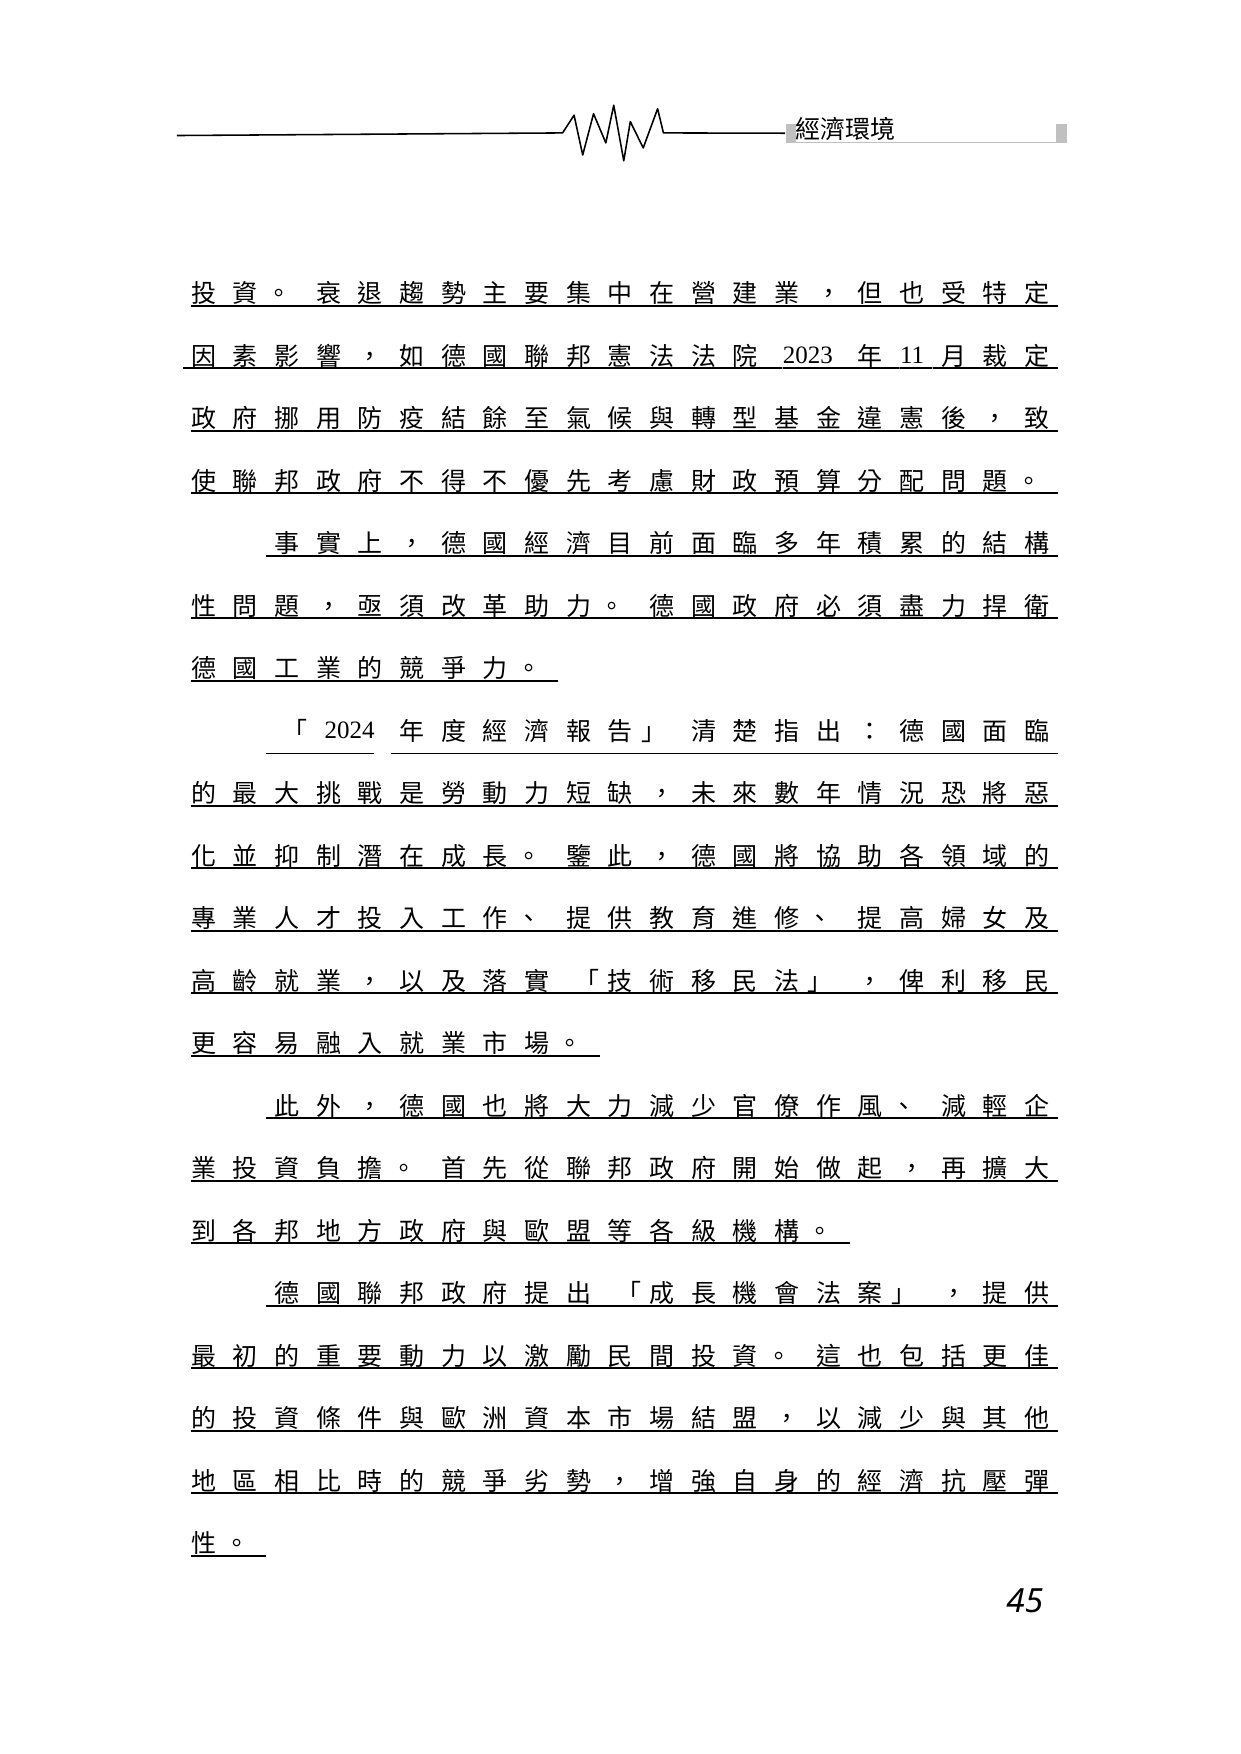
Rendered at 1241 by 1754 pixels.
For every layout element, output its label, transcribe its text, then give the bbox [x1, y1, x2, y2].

text 政府挪用防疫結餘至氣候與轉型基金違憲後，致使聯邦政府不得不優先考慮財政預算分配問題。 [183, 369, 1058, 500]
text 「2024年度經濟報告」清楚指出：德國面臨的最大挑戰是勞動力短缺，未來數年情況恐將惡化並抑制潛在成長。鑒此，德國將協助各領域的專業人才投入工作、提供教育進修、提高婦女及高齡就業，以及落實「技術移民法」，俾利移民更容易融入就業市場。 [183, 688, 1058, 1063]
text 德國聯邦政府提出「成長機會法案」，提供最初的重要動力以激勵民間投資。這也包括更佳的投資條件與歐洲資本市場結盟，以減少與其他地區相比時的競爭劣勢，增強自身的經濟抗壓彈性。 [183, 1250, 1058, 1563]
text 事實上，德國經濟目前面臨多年積累的結構性問題，亟須改革助力。德國政府必須盡力捍衛德國工業的競爭力。 [183, 500, 1058, 688]
text 此外，德國也將大力減少官僚作風、減輕企業投資負擔。首先從聯邦政府開始做起，再擴大到各邦地方政府與歐盟等各級機構。 [183, 1063, 1058, 1250]
text 投資。衰退趨勢主要集中在營建業，但也受特定因素影響，如德國聯邦憲法法院2023年11月裁定 [183, 250, 1058, 367]
